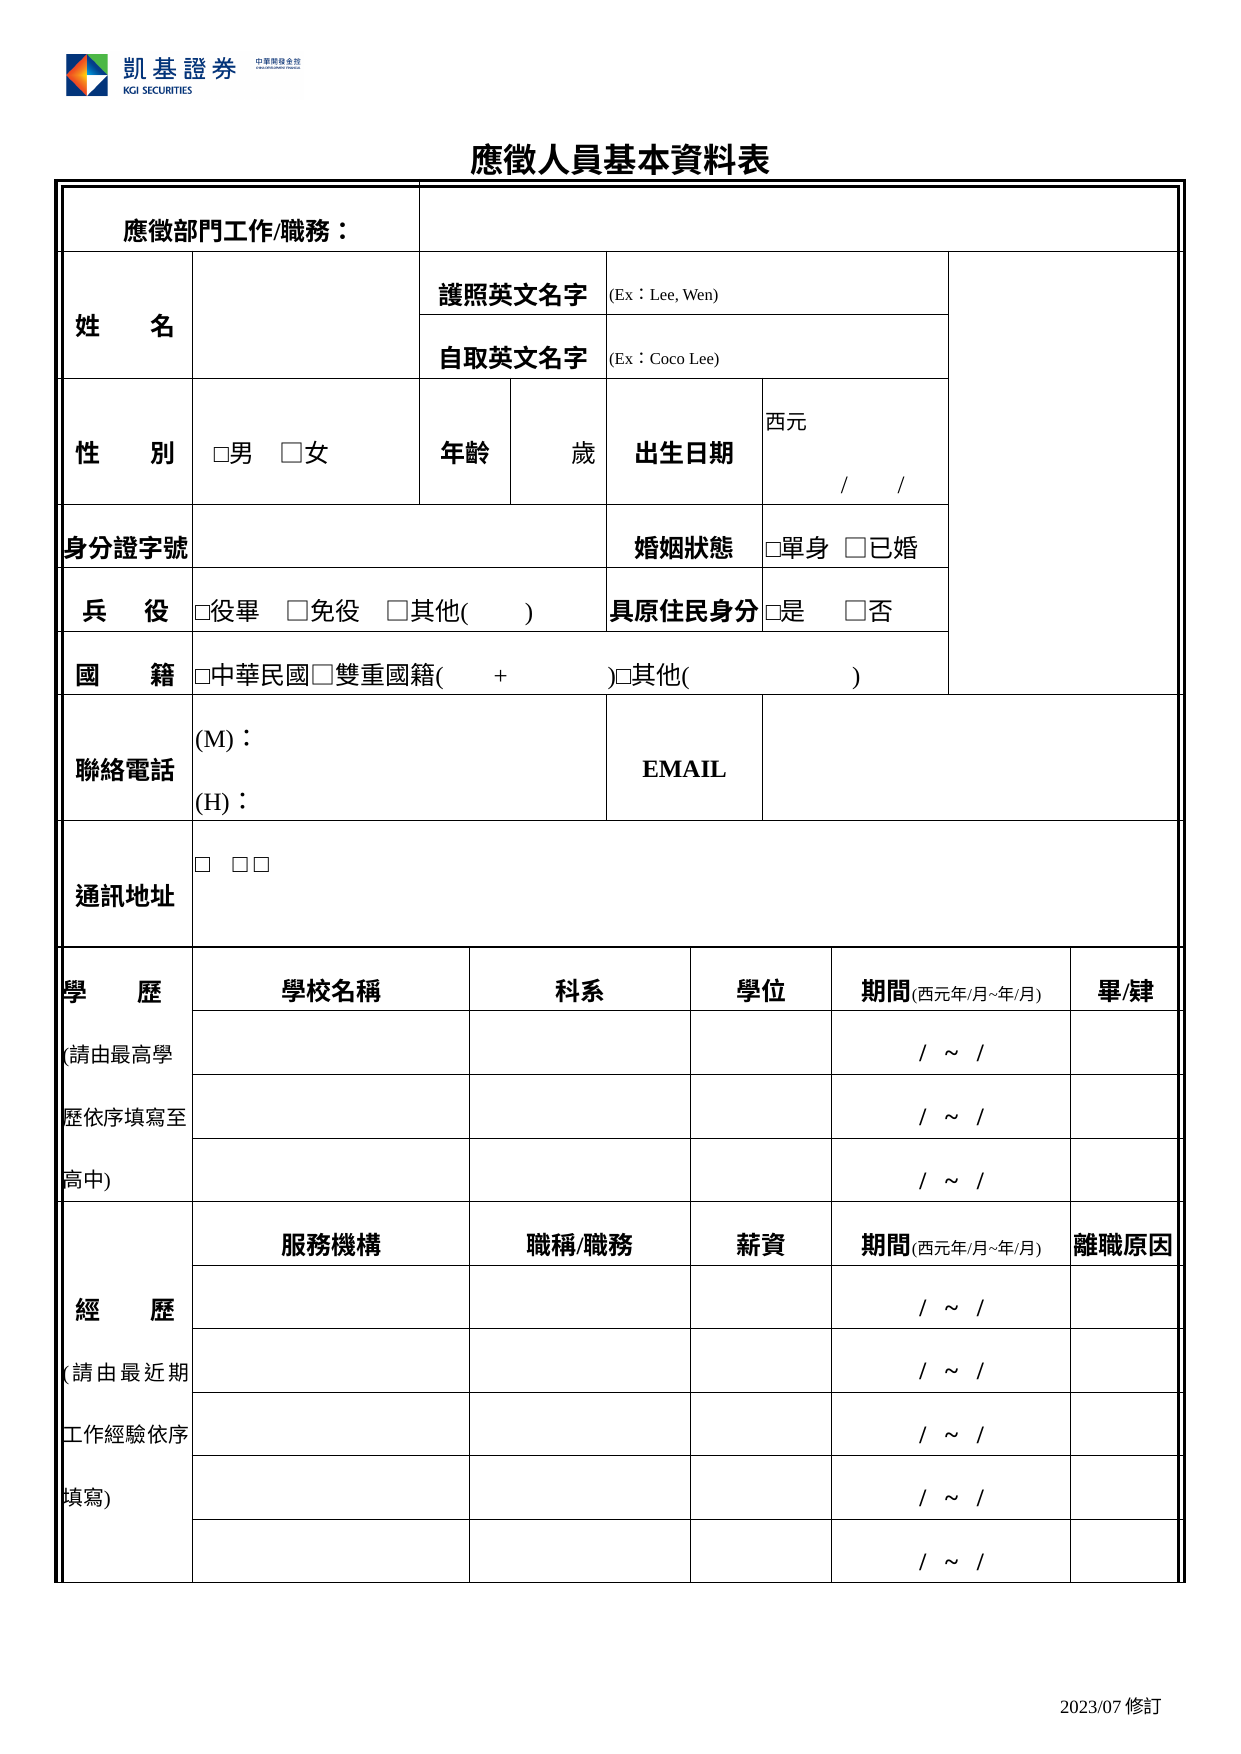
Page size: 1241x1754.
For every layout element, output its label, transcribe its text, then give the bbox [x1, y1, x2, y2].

table_cell 兵 役 [64, 568, 192, 631]
table_cell 西元 / / [763, 379, 948, 504]
table_cell [193, 1266, 469, 1328]
table_cell 護照英文名字 [420, 252, 606, 314]
table_cell 期間(西元年/月~年/月) [832, 1202, 1070, 1264]
table_cell [470, 1075, 690, 1137]
table_cell / ~ / [832, 1139, 1070, 1201]
table_cell 身分證字號 [64, 505, 192, 567]
table_cell / ~ / [832, 1075, 1070, 1137]
table_cell [1071, 1520, 1177, 1582]
table_cell [691, 1266, 831, 1328]
table_cell 姓 名 [64, 252, 192, 378]
table_cell [470, 1139, 690, 1201]
table_cell / ~ / [832, 1393, 1070, 1455]
table_cell 學校名稱 [193, 948, 469, 1010]
table_cell 畢/肄 [1071, 948, 1177, 1010]
table_cell 服務機構 [193, 1202, 469, 1264]
table_cell / ~ / [832, 1011, 1070, 1074]
table_cell [193, 1139, 469, 1201]
table_header [420, 188, 1177, 251]
table_cell 聯絡電話 [64, 695, 192, 820]
table_cell □役畢 □免役 □其他( ) [193, 568, 606, 631]
table_cell (M)： (H)： [193, 695, 606, 820]
table_cell / ~ / [832, 1329, 1070, 1392]
table_cell 薪資 [691, 1202, 831, 1264]
table_cell 科系 [470, 948, 690, 1010]
table_cell / ~ / [832, 1266, 1070, 1328]
table_cell 學 歷 (請由最高學歷依序填寫至高中) [64, 948, 192, 1201]
table_cell [470, 1393, 690, 1455]
table_cell [193, 1456, 469, 1519]
table_cell [1071, 1266, 1177, 1328]
table_cell EMAIL [607, 695, 762, 820]
table_cell (Ex：Coco Lee) [607, 315, 948, 378]
table_cell 歲 [511, 379, 606, 504]
table_cell 離職原因 [1071, 1202, 1177, 1264]
table_cell [691, 1011, 831, 1074]
table_header [420, 182, 1181, 251]
table_cell [193, 1011, 469, 1074]
table_cell [691, 1393, 831, 1455]
table_cell [1071, 1329, 1177, 1392]
table_cell 經 歷 (請由最近期工作經驗依序填寫) [64, 1202, 192, 1582]
table_cell [193, 1520, 469, 1582]
table_cell [470, 1329, 690, 1392]
table_cell (Ex：Lee, Wen) [607, 252, 948, 314]
table_cell [763, 695, 1177, 820]
table_cell [691, 1139, 831, 1201]
table_cell [691, 1329, 831, 1392]
table_cell □中華民國□雙重國籍( + )□其他( ) [193, 632, 948, 694]
table_cell 學位 [691, 948, 831, 1010]
table_cell [470, 1520, 690, 1582]
table_cell □是 □否 [763, 568, 948, 631]
table_cell [949, 252, 1177, 694]
table_cell 年齡 [420, 379, 510, 504]
table_cell [193, 252, 419, 378]
table_cell [1071, 1393, 1177, 1455]
table_cell [691, 1520, 831, 1582]
table_cell [193, 1075, 469, 1137]
table_cell [470, 1456, 690, 1519]
table_cell 職稱/職務 [470, 1202, 690, 1264]
table_cell 婚姻狀態 [607, 505, 762, 567]
table_cell □男 □女 [193, 379, 419, 504]
table_cell [193, 505, 606, 567]
table_cell [691, 1456, 831, 1519]
table_cell [470, 1011, 690, 1074]
table_cell / ~ / [832, 1456, 1070, 1519]
table_cell □單身 □已婚 [763, 505, 948, 567]
table_cell □ □ [193, 821, 1177, 946]
table_cell [193, 1393, 469, 1455]
table_cell [1071, 1139, 1177, 1201]
table_cell 出生日期 [607, 379, 762, 504]
table_cell 期間(西元年/月~年/月) [832, 948, 1070, 1010]
table_cell 國 籍 [64, 632, 192, 694]
table_cell [1071, 1075, 1177, 1137]
table_cell 性 別 [64, 379, 192, 504]
table_cell [470, 1266, 690, 1328]
table_cell [193, 1329, 469, 1392]
table_header 應徵部門工作/職務： [59, 182, 419, 251]
table_cell [1071, 1456, 1177, 1519]
text 應徵人員基本資料表 [59, 116, 1181, 179]
table_cell / ~ / [832, 1520, 1070, 1582]
table_cell 具原住民身分 [607, 568, 762, 631]
table_cell [691, 1075, 831, 1137]
table_cell 通訊地址 [64, 821, 192, 946]
table_cell [1071, 1011, 1177, 1074]
table_cell 自取英文名字 [420, 315, 606, 378]
